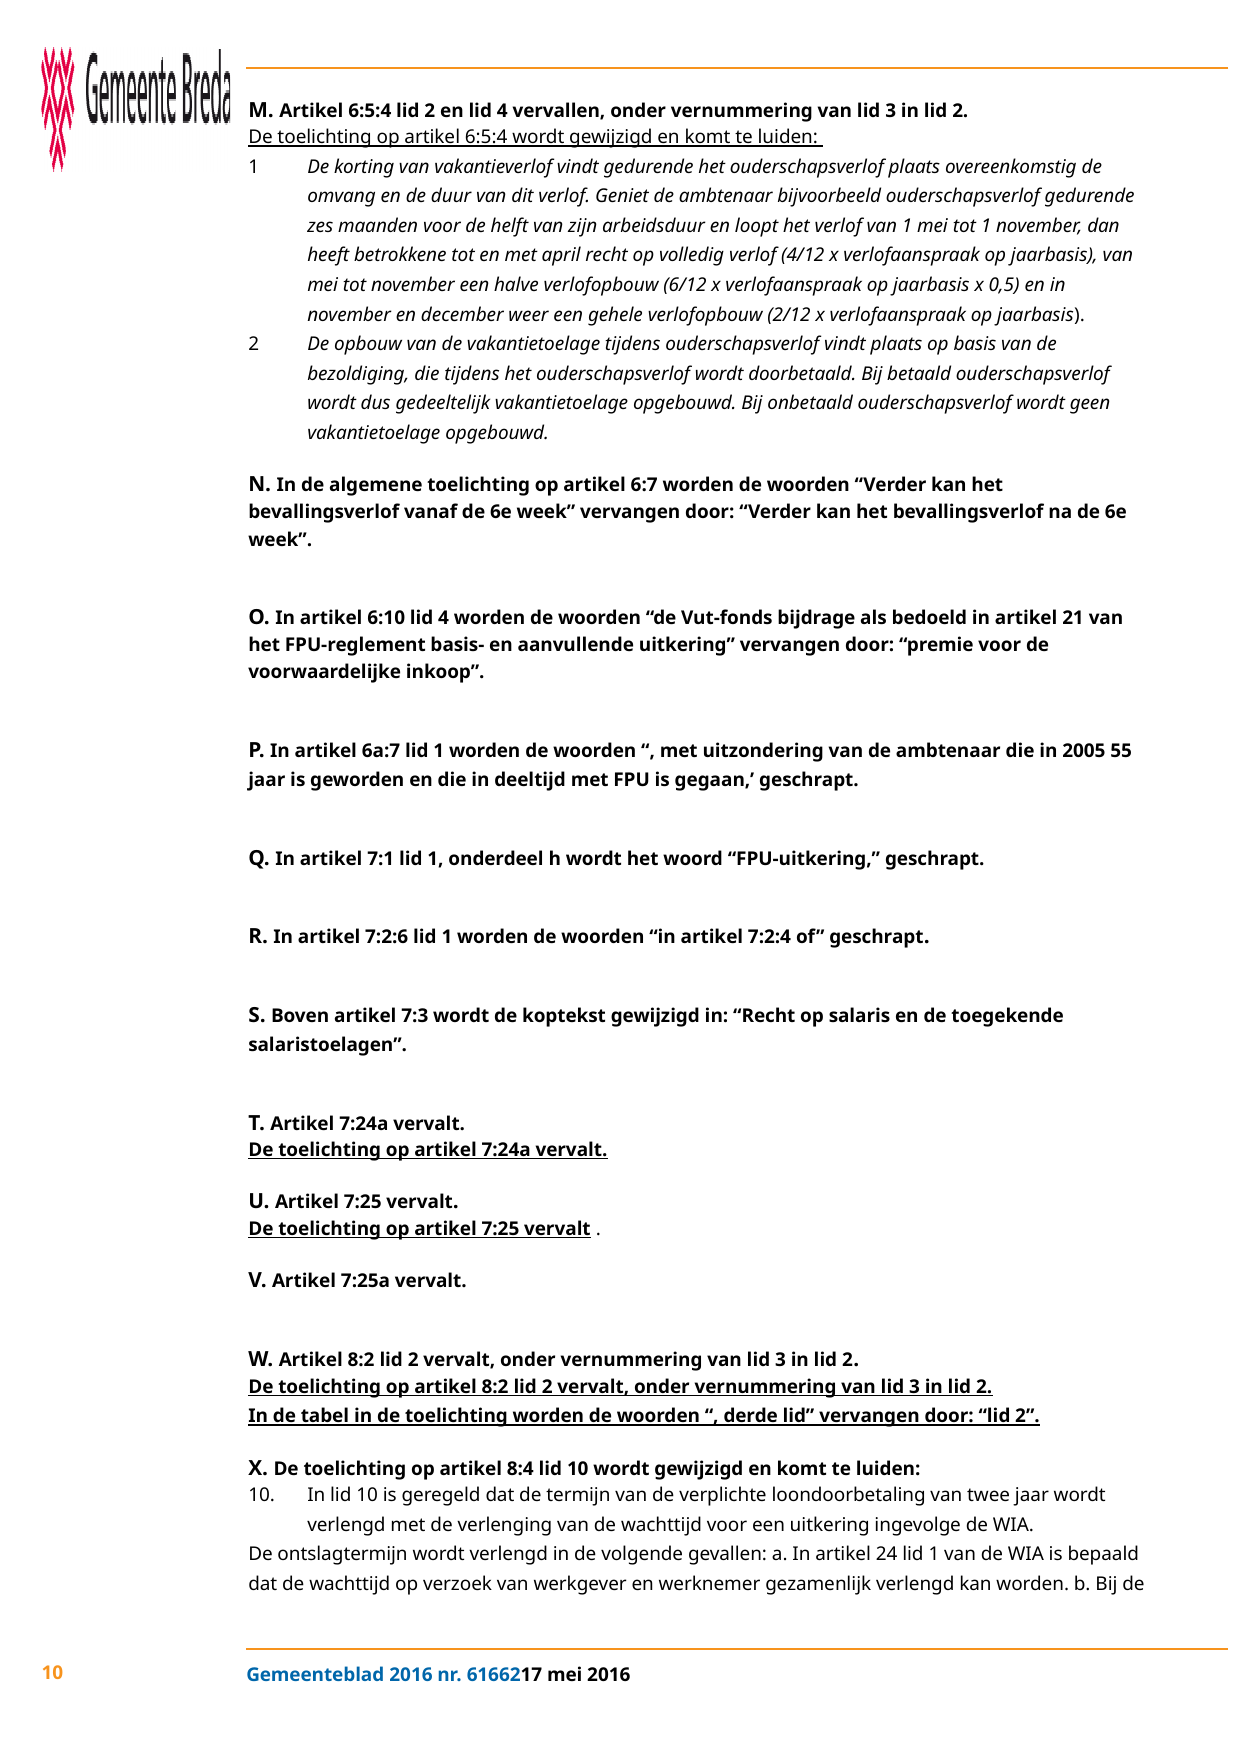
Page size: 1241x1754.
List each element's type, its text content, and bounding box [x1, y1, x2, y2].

text De toelichting op artikel 6:5:4 wordt gewijzigd en komt te luiden: [248, 123, 1152, 149]
text S. Boven artikel 7:3 wordt de koptekst gewijzigd in: “Recht op salaris en de toegekende salaristoelagen”. [248, 1001, 1152, 1057]
text O. In artikel 6:10 lid 4 worden de woorden “de Vut-fonds bijdrage als bedoeld in artikel 21 van het FPU-reglement basis- en aanvullende uitkering” vervangen door: “premie voor de voorwaardelijke inkoop”. [248, 602, 1152, 685]
text De toelichting op artikel 7:24a vervalt. [248, 1136, 1152, 1162]
text De ontslagtermijn wordt verlengd in de volgende gevallen: a. In artikel 24 lid 1 van de WIA is bepaald dat de wachttijd op verzoek van werkgever en werknemer gezamenlijk verlengd kan worden. b. Bij de [248, 1540, 1152, 1596]
text P. In artikel 6a:7 lid 1 worden de woorden “, met uitzondering van de ambtenaar die in 2005 55 jaar is geworden en die in deeltijd met FPU is gegaan,’ geschrapt. [248, 736, 1152, 792]
text W. Artikel 8:2 lid 2 vervalt, onder vernummering van lid 3 in lid 2. [248, 1344, 1152, 1373]
text M. Artikel 6:5:4 lid 2 en lid 4 vervallen, onder vernummering van lid 3 in lid 2. [248, 95, 1152, 123]
text De toelichting op artikel 8:2 lid 2 vervalt, onder vernummering van lid 3 in lid 2. [248, 1373, 1152, 1398]
text De toelichting op artikel 7:25 vervalt . [248, 1215, 1152, 1241]
text V. Artikel 7:25a vervalt. [248, 1266, 1152, 1294]
text R. In artikel 7:2:6 lid 1 worden de woorden “in artikel 7:2:4 of” geschrapt. [248, 922, 1152, 950]
list De korting van vakantieverlof vindt gedurende het ouderschapsverlof plaats overeenkomstig de omvang en de duur van dit verlof. Geniet de ambtenaar bijvoorbeeld ouderschapsverlof gedurende zes maanden voor de helft van zijn arbeidsduur en loopt het verlof van 1 mei tot 1 november, dan heeft betrokkene tot en met april recht op volledig verlof (4/12 x verlofaanspraak op jaarbasis), van mei tot november een halve verlofopbouw (6/12 x verlofaanspraak op jaarbasis x 0,5) en in november en december weer een gehele verlofopbouw (2/12 x verlofaanspraak op jaarbasis). [248, 153, 1152, 326]
text N. In de algemene toelichting op artikel 6:7 worden de woorden “Verder kan het bevallingsverlof vanaf de 6e week” vervangen door: “Verder kan het bevallingsverlof na de 6e week”. [248, 469, 1152, 552]
list In lid 10 is geregeld dat de termijn van de verplichte loondoorbetaling van twee jaar wordt verlengd met de verlenging van de wachttijd voor een uitkering ingevolge de WIA. [248, 1481, 1152, 1537]
text U. Artikel 7:25 vervalt. [248, 1187, 1152, 1215]
text T. Artikel 7:24a vervalt. [248, 1108, 1152, 1136]
picture [41, 47, 231, 172]
text Q. In artikel 7:1 lid 1, onderdeel h wordt het woord “FPU-uitkering,” geschrapt. [248, 843, 1152, 871]
text In de tabel in de toelichting worden de woorden “, derde lid” vervangen door: “lid 2”. [248, 1402, 1152, 1428]
list De opbouw van de vakantietoelage tijdens ouderschapsverlof vindt plaats op basis van de bezoldiging, die tijdens het ouderschapsverlof wordt doorbetaald. Bij betaald ouderschapsverlof wordt dus gedeeltelijk vakantietoelage opgebouwd. Bij onbetaald ouderschapsverlof wordt geen vakantietoelage opgebouwd. [248, 330, 1152, 445]
text X. De toelichting op artikel 8:4 lid 10 wordt gewijzigd en komt te luiden: [248, 1453, 1152, 1481]
